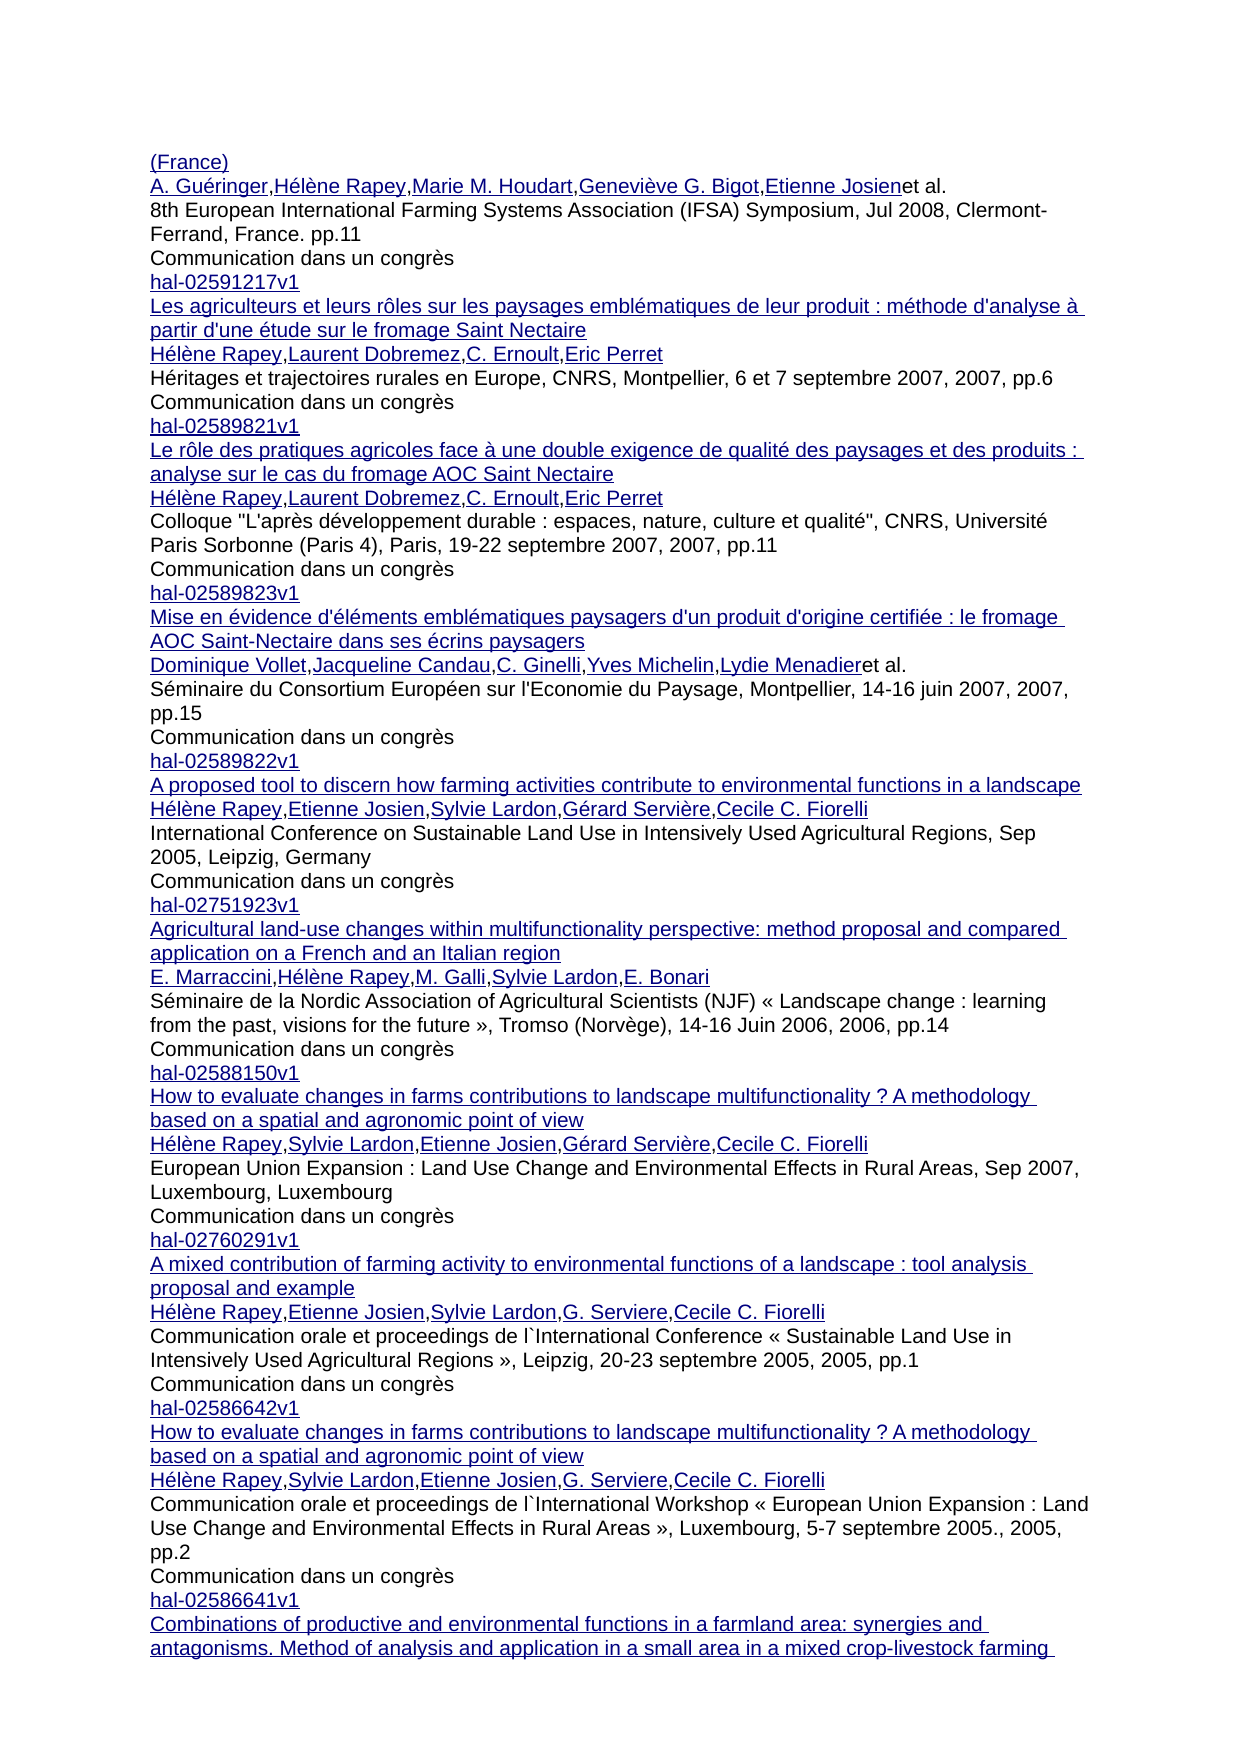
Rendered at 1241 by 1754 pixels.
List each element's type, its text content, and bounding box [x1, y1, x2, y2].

table_cell A mixed contribution of farming activity to environmental functions of a landscape : tool analysis proposal and example Hélène Rapey,Etienne Josien,Sylvie Lardon,G. Serviere,Cecile C. Fiorelli Communication orale et proceedings de l`International Conference « Sustainable Land Use in Intensively Used Agricultural Regions », Leipzig, 20-23 septembre 2005, 2005, pp.1 Communication dans un congrès hal-02586642v1 [150, 1252, 1090, 1420]
table_cell Mise en évidence d'éléments emblématiques paysagers d'un produit d'origine certifiée : le fromage AOC Saint-Nectaire dans ses écrins paysagers Dominique Vollet,Jacqueline Candau,C. Ginelli,Yves Michelin,Lydie Menadieret al. Séminaire du Consortium Européen sur l'Economie du Paysage, Montpellier, 14-16 juin 2007, 2007, pp.15 Communication dans un congrès hal-02589822v1 [150, 605, 1090, 773]
table_cell (France) A. Guéringer,Hélène Rapey,Marie M. Houdart,Geneviève G. Bigot,Etienne Josienet al. 8th European International Farming Systems Association (IFSA) Symposium, Jul 2008, Clermont-Ferrand, France. pp.11 Communication dans un congrès hal-02591217v1 [150, 150, 1090, 294]
table_cell How to evaluate changes in farms contributions to landscape multifunctionality ? A methodology based on a spatial and agronomic point of view Hélène Rapey,Sylvie Lardon,Etienne Josien,Gérard Servière,Cecile C. Fiorelli European Union Expansion : Land Use Change and Environmental Effects in Rural Areas, Sep 2007, Luxembourg, Luxembourg Communication dans un congrès hal-02760291v1 [150, 1084, 1090, 1252]
table_cell Les agriculteurs et leurs rôles sur les paysages emblématiques de leur produit : méthode d'analyse à partir d'une étude sur le fromage Saint Nectaire Hélène Rapey,Laurent Dobremez,C. Ernoult,Eric Perret Héritages et trajectoires rurales en Europe, CNRS, Montpellier, 6 et 7 septembre 2007, 2007, pp.6 Communication dans un congrès hal-02589821v1 [150, 294, 1090, 437]
table_cell A proposed tool to discern how farming activities contribute to environmental functions in a landscape Hélène Rapey,Etienne Josien,Sylvie Lardon,Gérard Servière,Cecile C. Fiorelli International Conference on Sustainable Land Use in Intensively Used Agricultural Regions, Sep 2005, Leipzig, Germany Communication dans un congrès hal-02751923v1 [150, 773, 1090, 917]
table_cell How to evaluate changes in farms contributions to landscape multifunctionality ? A methodology based on a spatial and agronomic point of view Hélène Rapey,Sylvie Lardon,Etienne Josien,G. Serviere,Cecile C. Fiorelli Communication orale et proceedings de l`International Workshop « European Union Expansion : Land Use Change and Environmental Effects in Rural Areas », Luxembourg, 5-7 septembre 2005., 2005, pp.2 Communication dans un congrès hal-02586641v1 [150, 1420, 1090, 1611]
table_cell Agricultural land-use changes within multifunctionality perspective: method proposal and compared application on a French and an Italian region E. Marraccini,Hélène Rapey,M. Galli,Sylvie Lardon,E. Bonari Séminaire de la Nordic Association of Agricultural Scientists (NJF) « Landscape change : learning from the past, visions for the future », Tromso (Norvège), 14-16 Juin 2006, 2006, pp.14 Communication dans un congrès hal-02588150v1 [150, 917, 1090, 1084]
table_cell Le rôle des pratiques agricoles face à une double exigence de qualité des paysages et des produits : analyse sur le cas du fromage AOC Saint Nectaire Hélène Rapey,Laurent Dobremez,C. Ernoult,Eric Perret Colloque "L'après développement durable : espaces, nature, culture et qualité", CNRS, Université Paris Sorbonne (Paris 4), Paris, 19-22 septembre 2007, 2007, pp.11 Communication dans un congrès hal-02589823v1 [150, 438, 1090, 605]
table_cell Combinations of productive and environmental functions in a farmland area: synergies and antagonisms. Method of analysis and application in a small area in a mixed crop-livestock farming [150, 1611, 1090, 1659]
